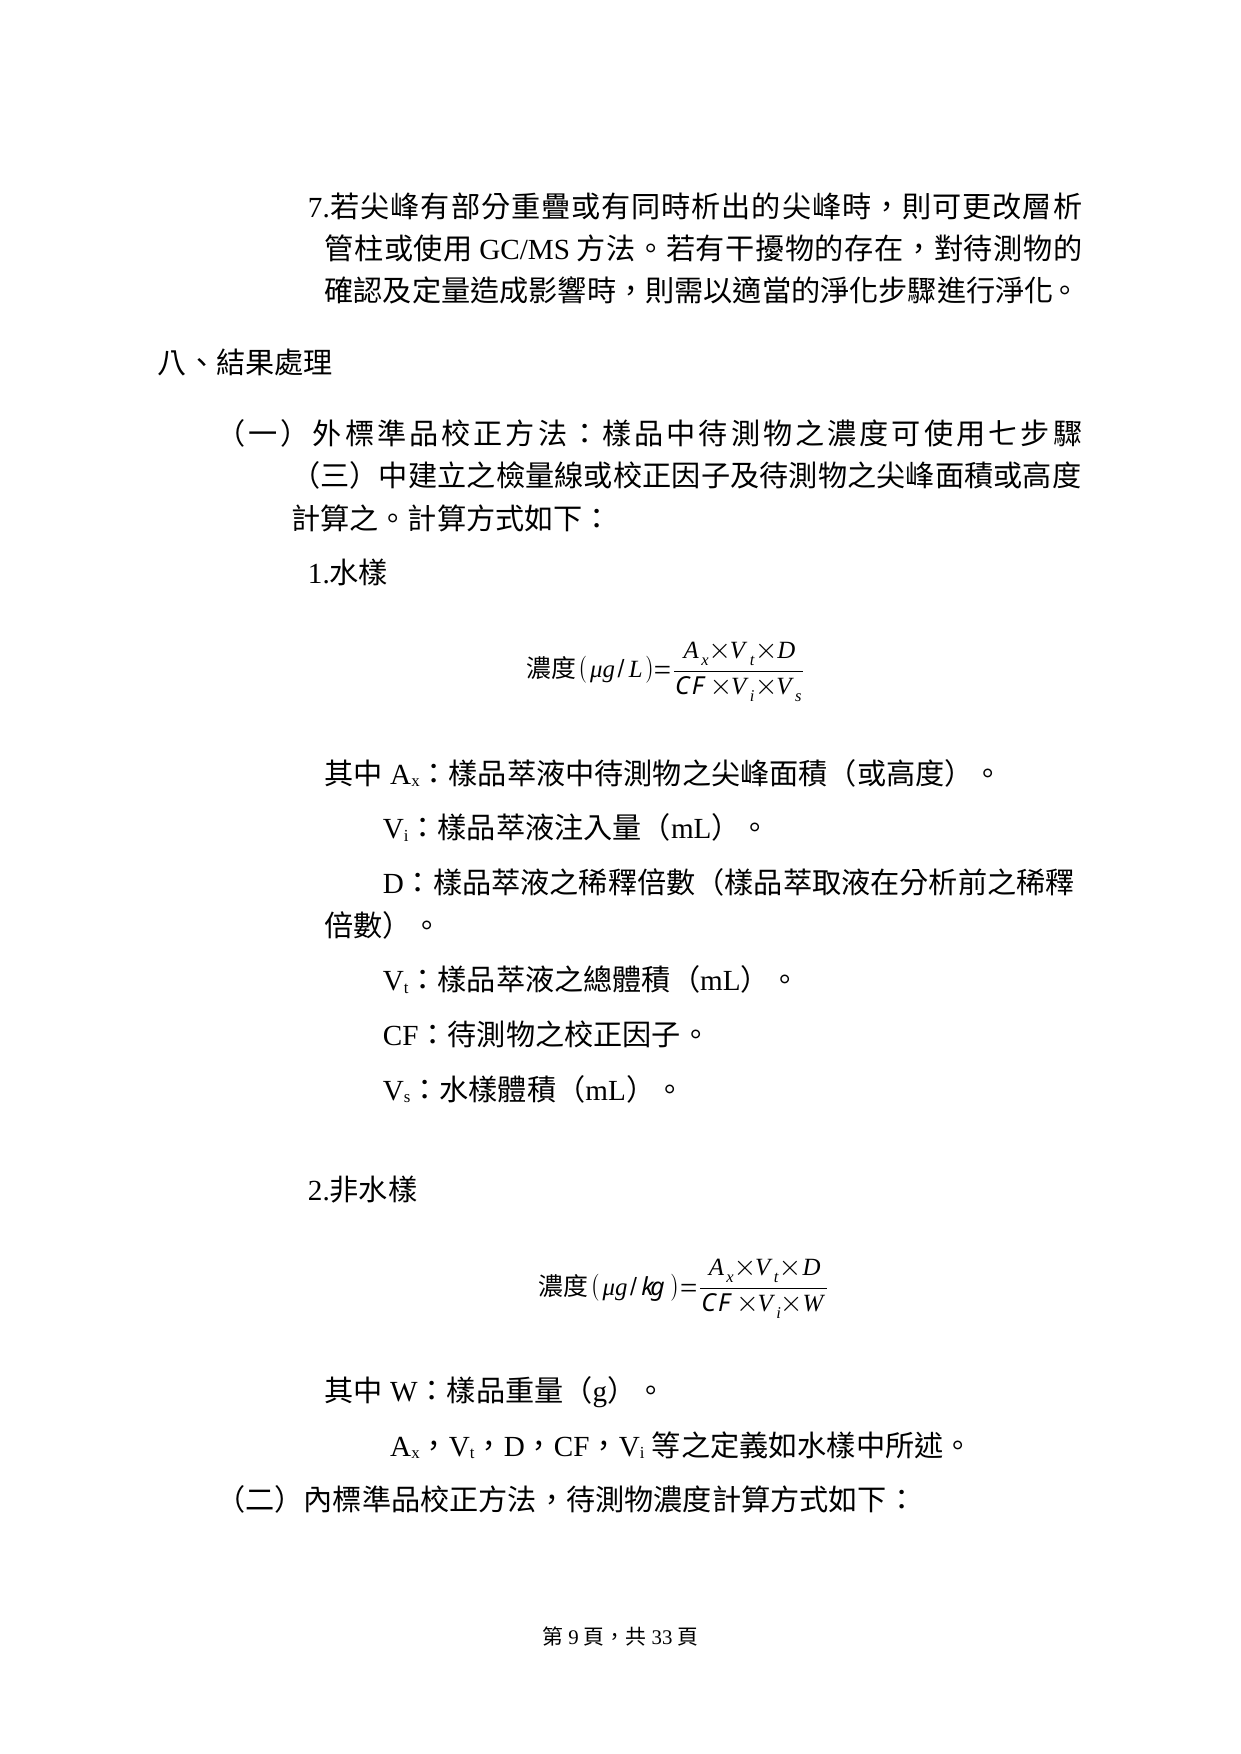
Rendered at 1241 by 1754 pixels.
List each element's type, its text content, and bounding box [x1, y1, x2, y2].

text 其中 W：樣品重量（g）。 [324, 1367, 1083, 1410]
text Vt：樣品萃液之總體積（mL）。 [324, 957, 1083, 999]
text Vi：樣品萃液注入量（mL）。 [324, 805, 1083, 847]
text Ax，Vt，D，CF，Vi 等之定義如水樣中所述。 [324, 1422, 1083, 1464]
text （一）外標準品校正方法：樣品中待測物之濃度可使用七步驟（三）中建立之檢量線或校正因子及待測物之尖峰面積或高度計算之。計算方式如下： [216, 411, 1083, 538]
text 八、結果處理 [158, 339, 1083, 382]
text 2.非水樣 [308, 1166, 1083, 1208]
text 其中 Ax：樣品萃液中待測物之尖峰面積（或高度）。 [324, 750, 1083, 793]
text D：樣品萃液之稀釋倍數（樣品萃取液在分析前之稀釋倍數）。 [324, 860, 1083, 944]
text CF：待測物之校正因子。 [324, 1012, 1083, 1054]
text 7.若尖峰有部分重疊或有同時析出的尖峰時，則可更改層析管柱或使用GC/MS方法。若有干擾物的存在，對待測物的確認及定量造成影響時，則需以適當的淨化步驟進行淨化。 [308, 183, 1083, 310]
text （二）內標準品校正方法，待測物濃度計算方式如下： [216, 1477, 1083, 1519]
text 1.水樣 [308, 550, 1083, 592]
text Vs：水樣體積（mL）。 [324, 1067, 1083, 1109]
